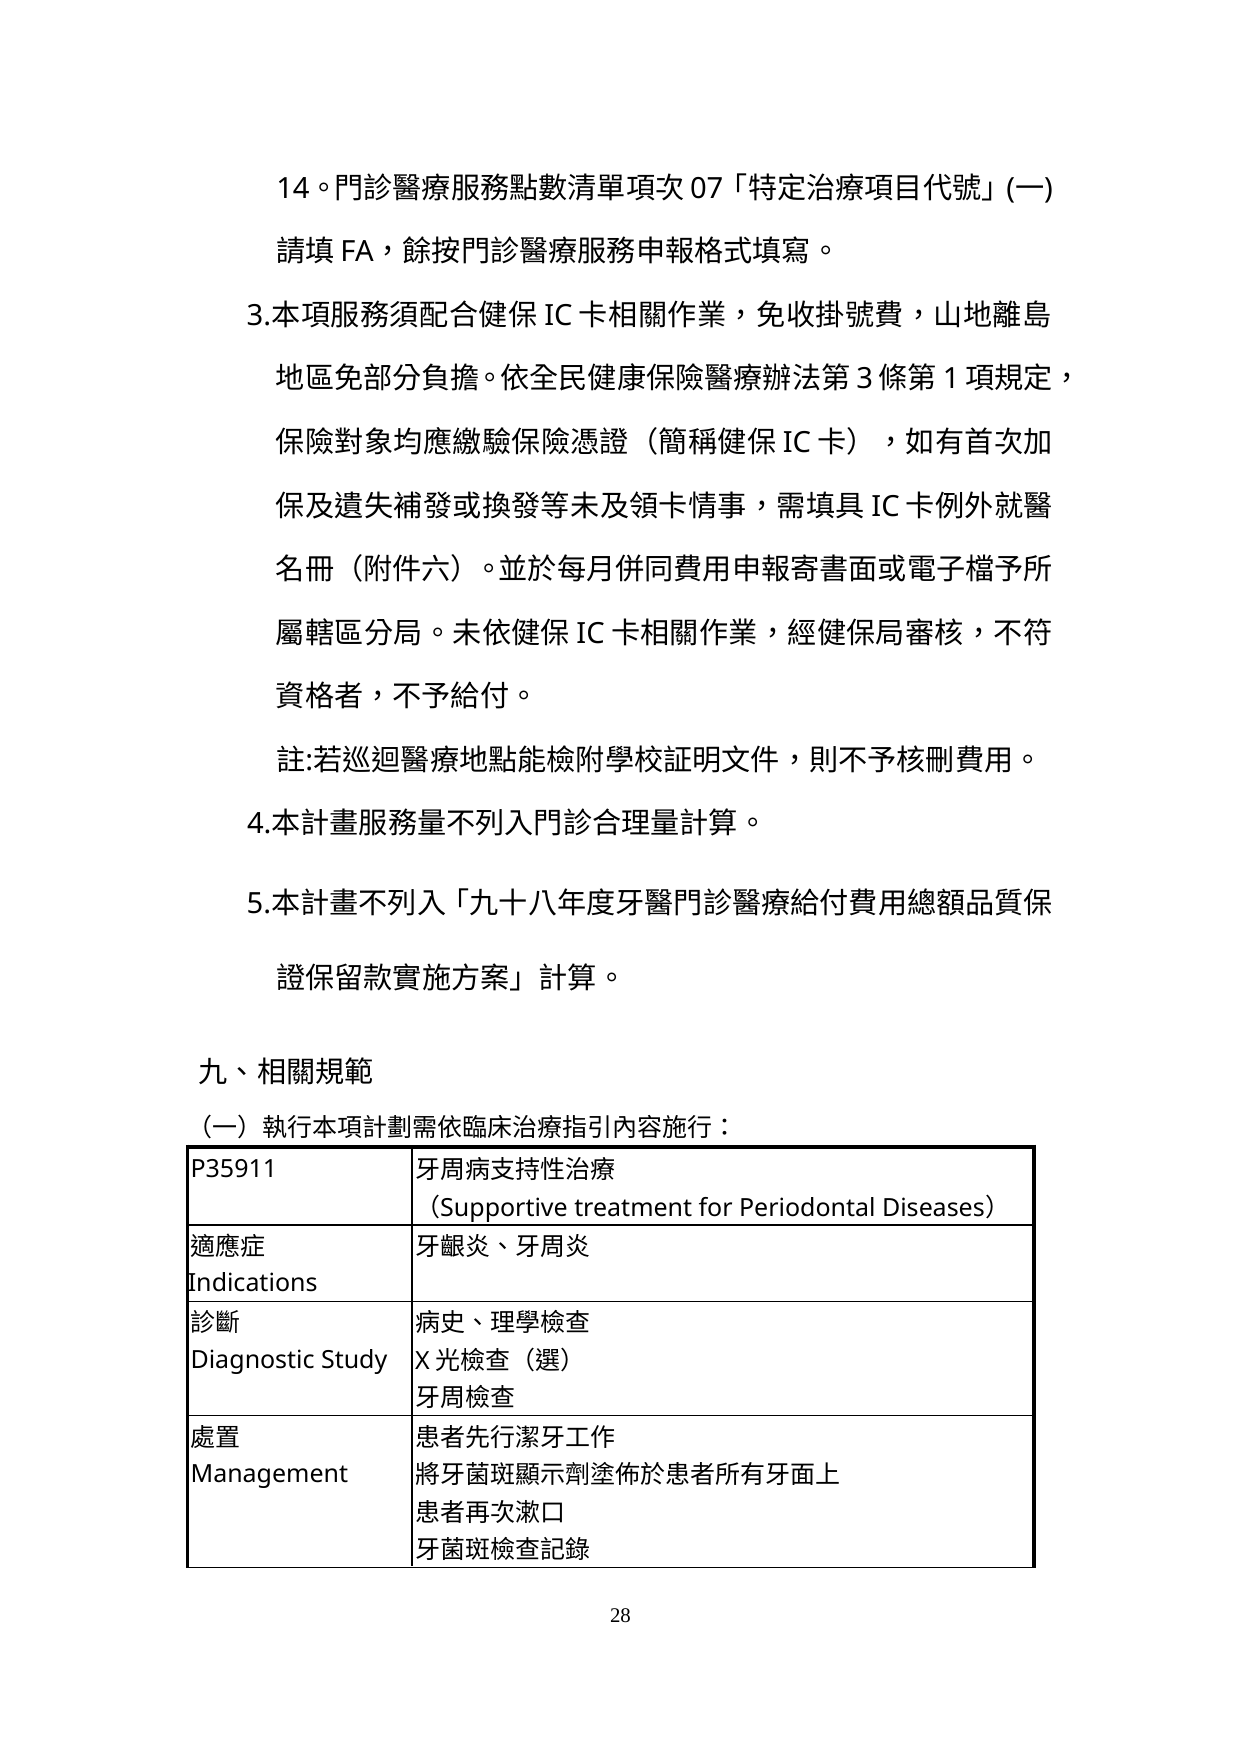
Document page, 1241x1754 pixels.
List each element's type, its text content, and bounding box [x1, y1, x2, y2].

table_cell 診斷 Diagnostic Study [189, 1302, 411, 1415]
table_cell 患者先行潔牙工作 將牙菌斑顯示劑塗佈於患者所有牙面上 患者再次漱口 牙菌斑檢查記錄 [413, 1416, 1032, 1566]
table_cell 牙齦炎、牙周炎 [413, 1226, 1032, 1301]
text 4.本計畫服務量不列入門診合理量計算。 [247, 800, 1053, 842]
text 14。門診醫療服務點數清單項次07「特定治療項目代號」(一)請填FA，餘按門診醫療服務申報格式填寫。 [247, 164, 1053, 270]
table_cell 病史、理學檢查 X光檢查（選） 牙周檢查 [413, 1302, 1032, 1415]
text 5.本計畫不列入「九十八年度牙醫門診醫療給付費用總額品質保證保留款實施方案」計算。 [246, 863, 1053, 1013]
text （一）執行本項計劃需依臨床治療指引內容施行： [187, 1107, 1053, 1144]
table_header 牙周病支持性治療 （Supportive treatment for Periodontal Diseases） [413, 1149, 1032, 1224]
text 註:若巡迴醫療地點能檢附學校証明文件，則不予核刪費用。 [276, 736, 1053, 778]
text 九、相關規範 [198, 1032, 1053, 1107]
table_cell 處置 Management [189, 1416, 411, 1566]
table_header P35911 [189, 1149, 411, 1224]
text 3.本項服務須配合健保IC卡相關作業，免收掛號費，山地離島地區免部分負擔。依全民健康保險醫療辦法第3條第1項規定，保險對象均應繳驗保險憑證（簡稱健保IC卡），如有首次加保及遺失補發或換發等未及領卡情事，需填具IC卡例外就醫名冊（附件六）。並於每月併同費用申報寄書面或電子檔予所屬轄區分局。未依健保IC卡相關作業，經健保局審核，不符資格者，不予給付。 [246, 292, 1053, 715]
table_cell 適應症 Indications [189, 1226, 411, 1301]
